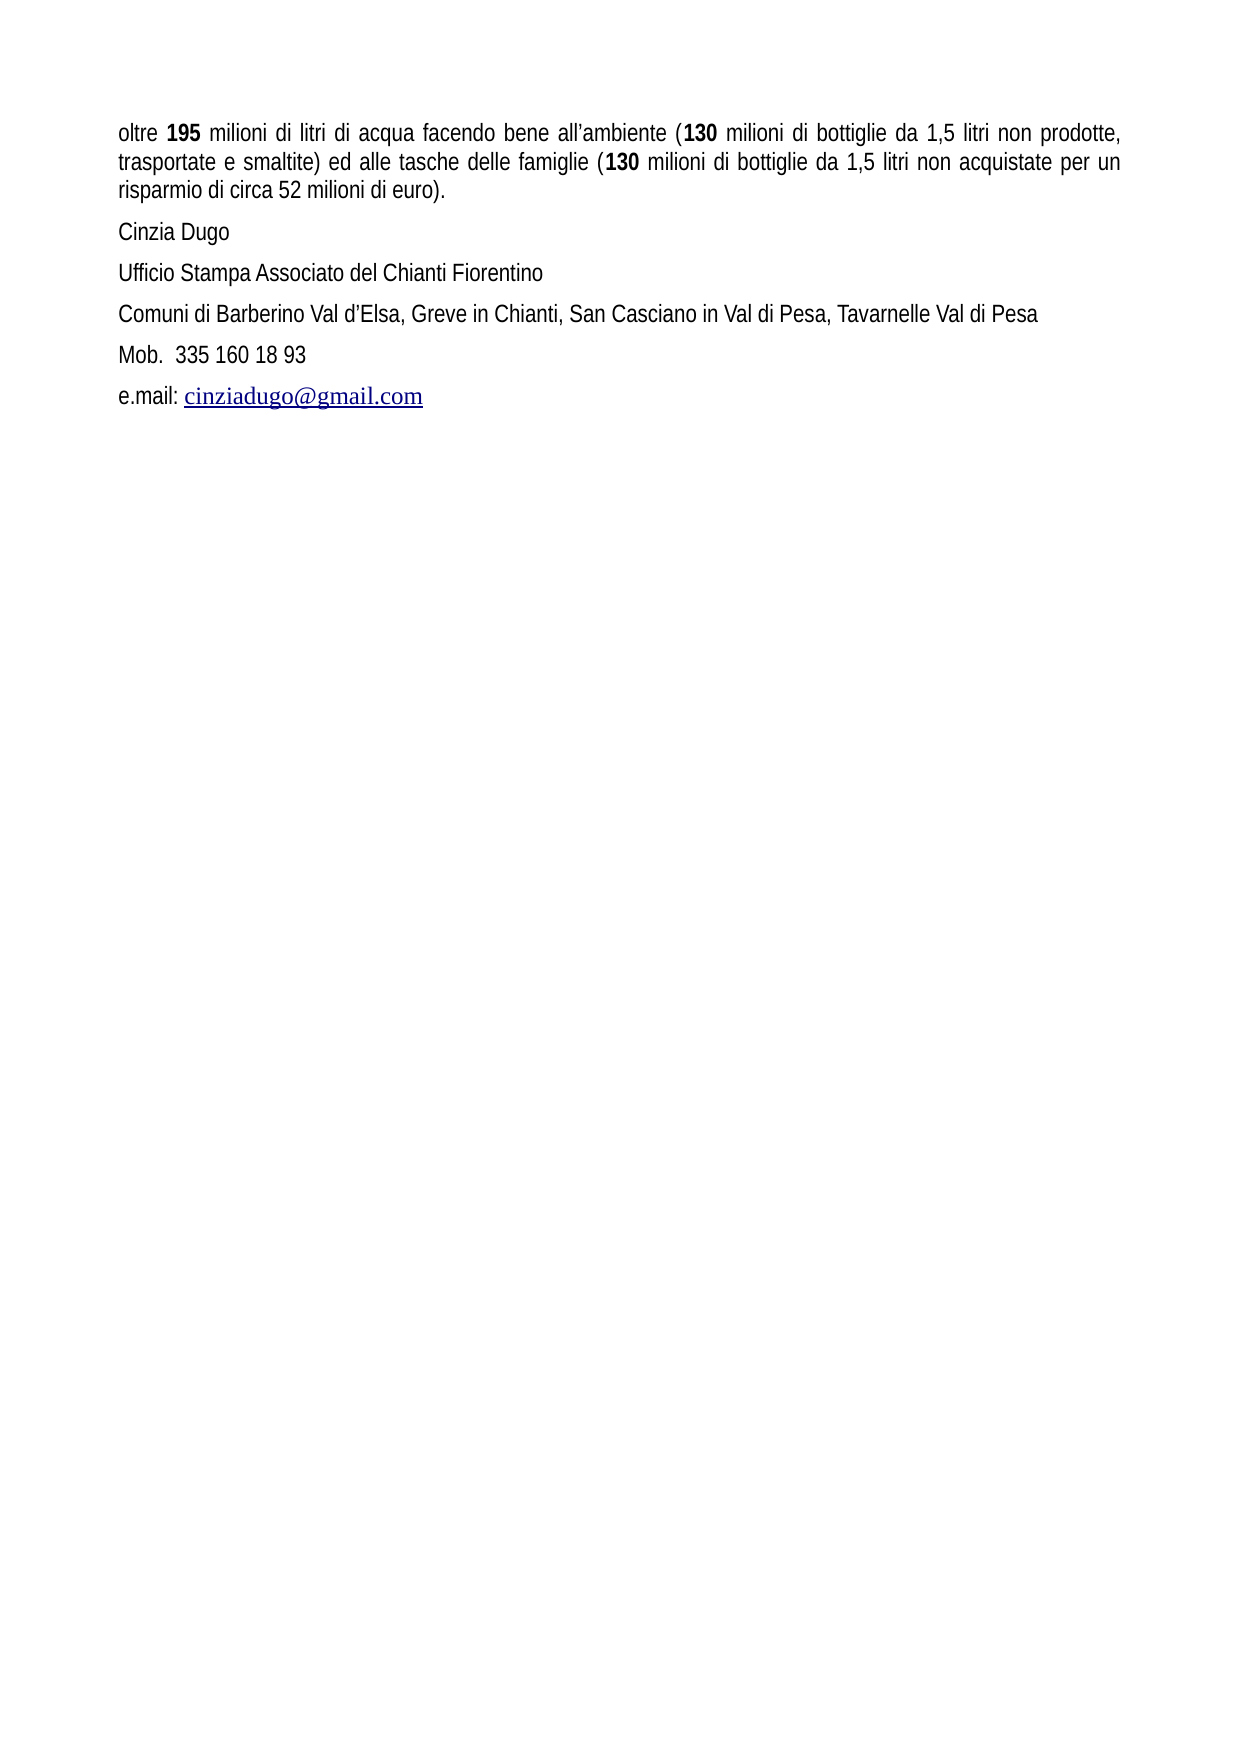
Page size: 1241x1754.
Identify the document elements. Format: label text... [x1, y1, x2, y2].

text Cinzia Dugo [118, 217, 1122, 245]
text oltre 195 milioni di litri di acqua facendo bene all’ambiente (130 milioni di bottiglie da 1,5 litri non prodotte, trasportate e smaltite) ed alle tasche delle famiglie (130 milioni di bottiglie da 1,5 litri non acquistate per un risparmio di circa 52 milioni di euro). [118, 118, 1122, 204]
text Ufficio Stampa Associato del Chianti Fiorentino [118, 258, 1122, 286]
text Comuni di Barberino Val d’Elsa, Greve in Chianti, San Casciano in Val di Pesa, Tavarnelle Val di Pesa [118, 299, 1122, 327]
text e.mail: cinziadugo@gmail.com [118, 381, 1122, 410]
text Mob. 335 160 18 93 [118, 340, 1122, 369]
